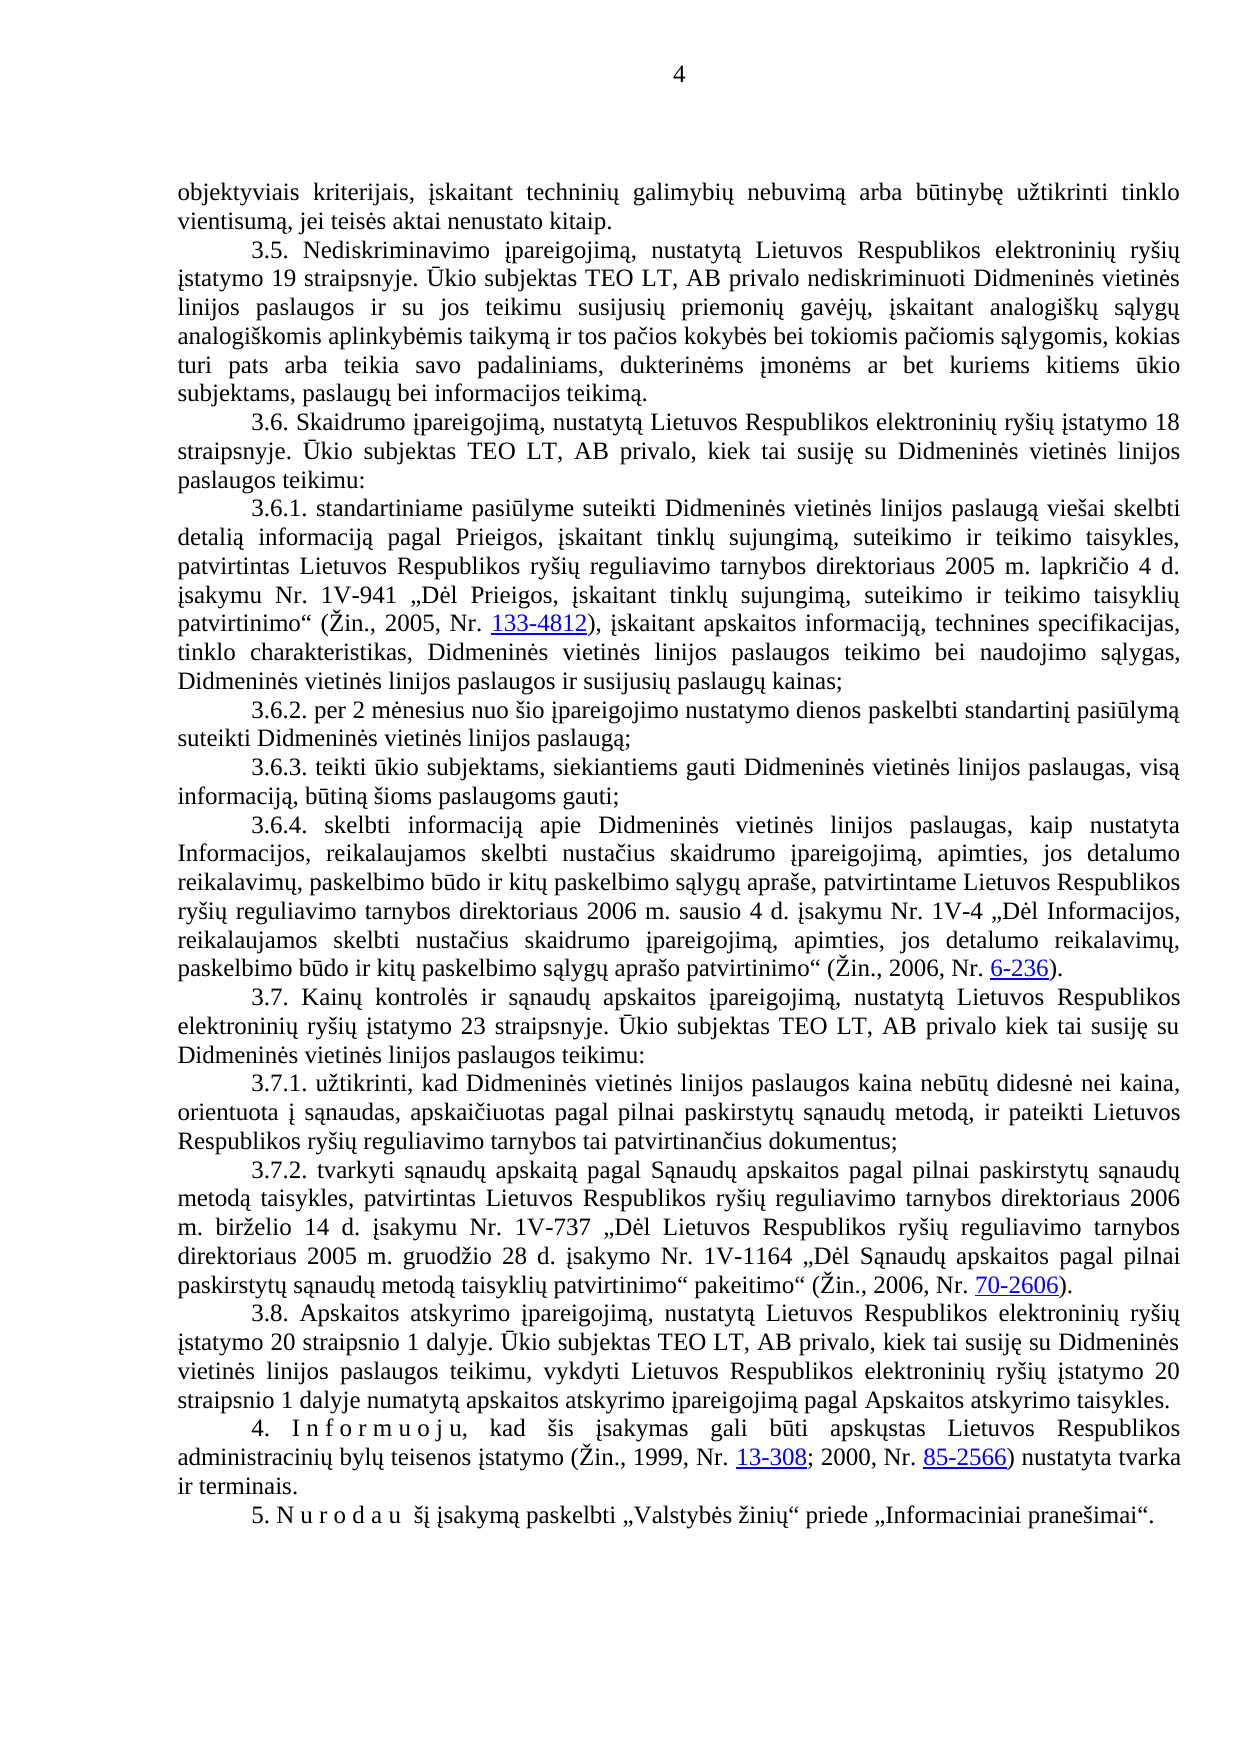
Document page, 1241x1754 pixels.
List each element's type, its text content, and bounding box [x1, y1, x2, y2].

text 3.6.2. per 2 mėnesius nuo šio įpareigojimo nustatymo dienos paskelbti standartinį pasiūlymą suteikti Didmeninės vietinės linijos paslaugą; [177, 695, 1181, 752]
text 3.6.3. teikti ūkio subjektams, siekiantiems gauti Didmeninės vietinės linijos paslaugas, visą informaciją, būtiną šioms paslaugoms gauti; [177, 752, 1181, 810]
text 3.5. Nediskriminavimo įpareigojimą, nustatytą Lietuvos Respublikos elektroninių ryšių įstatymo 19 straipsnyje. Ūkio subjektas TEO LT, AB privalo nediskriminuoti Didmeninės vietinės linijos paslaugos ir su jos teikimu susijusių priemonių gavėjų, įskaitant analogiškų sąlygų analogiškomis aplinkybėmis taikymą ir tos pačios kokybės bei tokiomis pačiomis sąlygomis, kokias turi pats arba teikia savo padaliniams, dukterinėms įmonėms ar bet kuriems kitiems ūkio subjektams, paslaugų bei informacijos teikimą. [177, 235, 1181, 407]
text 3.6. Skaidrumo įpareigojimą, nustatytą Lietuvos Respublikos elektroninių ryšių įstatymo 18 straipsnyje. Ūkio subjektas TEO LT, AB privalo, kiek tai susiję su Didmeninės vietinės linijos paslaugos teikimu: [177, 407, 1181, 493]
text 3.8. Apskaitos atskyrimo įpareigojimą, nustatytą Lietuvos Respublikos elektroninių ryšių įstatymo 20 straipsnio 1 dalyje. Ūkio subjektas TEO LT, AB privalo, kiek tai susiję su Didmeninės vietinės linijos paslaugos teikimu, vykdyti Lietuvos Respublikos elektroninių ryšių įstatymo 20 straipsnio 1 dalyje numatytą apskaitos atskyrimo įpareigojimą pagal Apskaitos atskyrimo taisykles. [177, 1298, 1181, 1413]
text 3.7.2. tvarkyti sąnaudų apskaitą pagal Sąnaudų apskaitos pagal pilnai paskirstytų sąnaudų metodą taisykles, patvirtintas Lietuvos Respublikos ryšių reguliavimo tarnybos direktoriaus 2006 m. birželio 14 d. įsakymu Nr. 1V-737 „Dėl Lietuvos Respublikos ryšių reguliavimo tarnybos direktoriaus 2005 m. gruodžio 28 d. įsakymo Nr. 1V-1164 „Dėl Sąnaudų apskaitos pagal pilnai paskirstytų sąnaudų metodą taisyklių patvirtinimo“ pakeitimo“ (Žin., 2006, Nr. 70-2606). [177, 1155, 1181, 1298]
text 3.6.4. skelbti informaciją apie Didmeninės vietinės linijos paslaugas, kaip nustatyta Informacijos, reikalaujamos skelbti nustačius skaidrumo įpareigojimą, apimties, jos detalumo reikalavimų, paskelbimo būdo ir kitų paskelbimo sąlygų apraše, patvirtintame Lietuvos Respublikos ryšių reguliavimo tarnybos direktoriaus 2006 m. sausio 4 d. įsakymu Nr. 1V-4 „Dėl Informacijos, reikalaujamos skelbti nustačius skaidrumo įpareigojimą, apimties, jos detalumo reikalavimų, paskelbimo būdo ir kitų paskelbimo sąlygų aprašo patvirtinimo“ (Žin., 2006, Nr. 6-236). [177, 810, 1181, 982]
text 3.7.1. užtikrinti, kad Didmeninės vietinės linijos paslaugos kaina nebūtų didesnė nei kaina, orientuota į sąnaudas, apskaičiuotas pagal pilnai paskirstytų sąnaudų metodą, ir pateikti Lietuvos Respublikos ryšių reguliavimo tarnybos tai patvirtinančius dokumentus; [177, 1068, 1181, 1155]
text 3.7. Kainų kontrolės ir sąnaudų apskaitos įpareigojimą, nustatytą Lietuvos Respublikos elektroninių ryšių įstatymo 23 straipsnyje. Ūkio subjektas TEO LT, AB privalo kiek tai susiję su Didmeninės vietinės linijos paslaugos teikimu: [177, 982, 1181, 1068]
text objektyviais kriterijais, įskaitant techninių galimybių nebuvimą arba būtinybę užtikrinti tinklo vientisumą, jei teisės aktai nenustato kitaip. [177, 177, 1181, 235]
text 5. Nurodau šį įsakymą paskelbti „Valstybės žinių“ priede „Informaciniai pranešimai“. [177, 1500, 1181, 1528]
text 3.6.1. standartiniame pasiūlyme suteikti Didmeninės vietinės linijos paslaugą viešai skelbti detalią informaciją pagal Prieigos, įskaitant tinklų sujungimą, suteikimo ir teikimo taisykles, patvirtintas Lietuvos Respublikos ryšių reguliavimo tarnybos direktoriaus 2005 m. lapkričio 4 d. įsakymu Nr. 1V-941 „Dėl Prieigos, įskaitant tinklų sujungimą, suteikimo ir teikimo taisyklių patvirtinimo“ (Žin., 2005, Nr. 133-4812), įskaitant apskaitos informaciją, technines specifikacijas, tinklo charakteristikas, Didmeninės vietinės linijos paslaugos teikimo bei naudojimo sąlygas, Didmeninės vietinės linijos paslaugos ir susijusių paslaugų kainas; [177, 493, 1181, 695]
text 4. Informuoju, kad šis įsakymas gali būti apskųstas Lietuvos Respublikos administracinių bylų teisenos įstatymo (Žin., 1999, Nr. 13-308; 2000, Nr. 85-2566) nustatyta tvarka ir terminais. [177, 1413, 1181, 1500]
